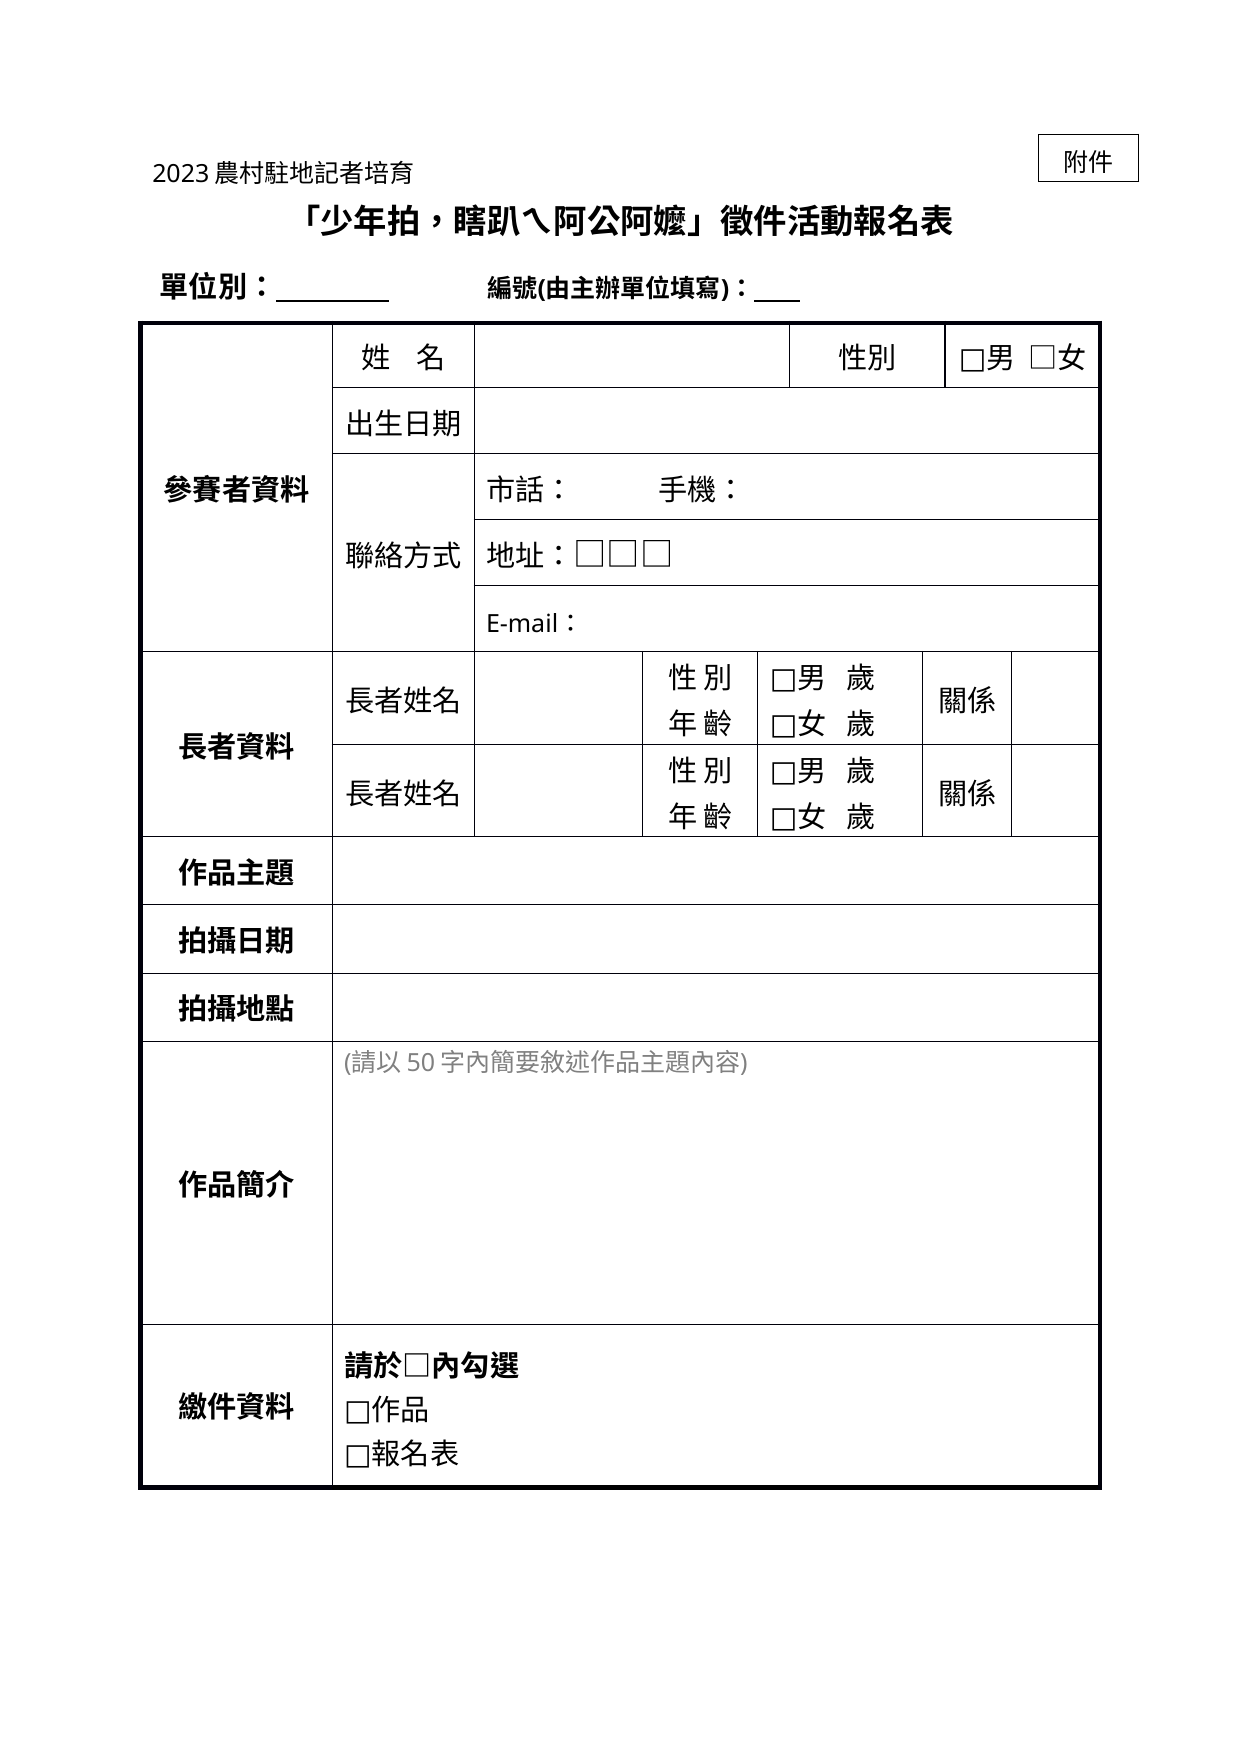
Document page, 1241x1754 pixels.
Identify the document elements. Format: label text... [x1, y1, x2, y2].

table_cell 繳件資料 [143, 1325, 332, 1485]
table_header 2023農村駐地記者培育 「少年拍，瞎趴ㄟ阿公阿嬤」徵件活動報名表 單位別： 編號(由主辦單位填寫)： [140, 148, 1100, 321]
table_cell □男 歲 □女 歲 [758, 652, 922, 743]
table_cell 長者姓名 [333, 652, 474, 743]
table_cell [1012, 652, 1098, 743]
table_cell 性 別 年 齡 [643, 745, 757, 836]
table_cell [1012, 745, 1098, 836]
table_cell 拍攝地點 [143, 974, 332, 1041]
table_cell E-mail： [475, 586, 1098, 651]
table_cell 作品簡介 [143, 1042, 332, 1324]
table_cell [333, 974, 1098, 1041]
table_cell 性 別 年 齡 [643, 652, 757, 743]
table_cell [333, 905, 1098, 972]
table_cell [475, 388, 1098, 453]
table_cell [475, 745, 642, 836]
table_cell 作品主題 [143, 837, 332, 904]
table_cell 請於□內勾選 □作品 □報名表 [333, 1325, 1098, 1485]
table_cell 長者資料 [143, 652, 332, 836]
table_cell 姓 名 [333, 325, 474, 387]
table_cell 拍攝日期 [143, 905, 332, 972]
table_cell (請以50字內簡要敘述作品主題內容) [333, 1042, 1098, 1324]
table_cell 長者姓名 [333, 745, 474, 836]
table_cell □男 歲 □女 歲 [758, 745, 922, 836]
table_cell 關係 [923, 652, 1011, 743]
table_cell □男 □女 [946, 325, 1098, 387]
table_cell [475, 325, 789, 387]
table_cell 性別 [790, 325, 944, 387]
table_cell 關係 [923, 745, 1011, 836]
table_cell 出生日期 [333, 388, 474, 453]
table_cell [333, 837, 1098, 904]
table_cell [475, 652, 642, 743]
table_cell 市話： 手機： [475, 454, 1098, 519]
table_cell 參賽者資料 [143, 325, 332, 651]
table_cell 聯絡方式 [333, 454, 474, 651]
table_cell 地址：□□□ [475, 520, 1098, 585]
